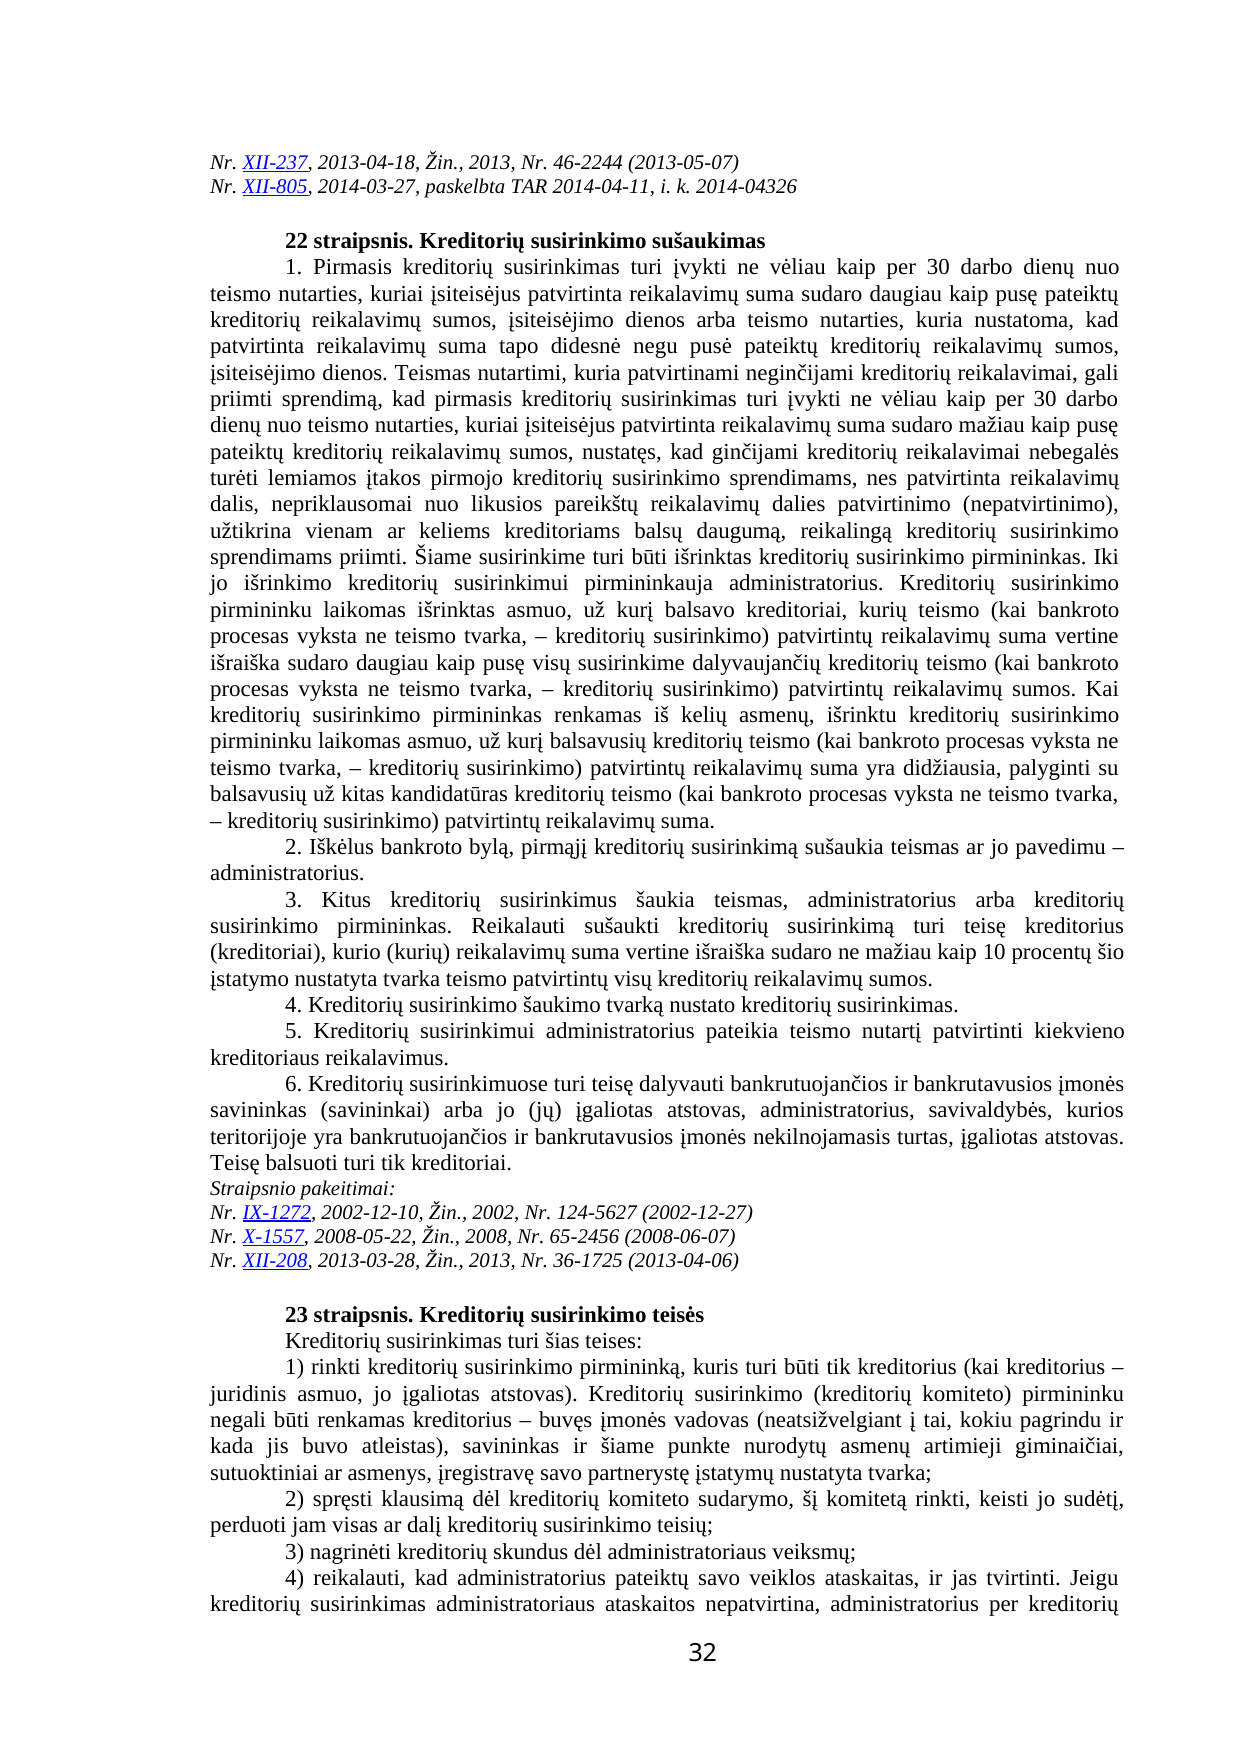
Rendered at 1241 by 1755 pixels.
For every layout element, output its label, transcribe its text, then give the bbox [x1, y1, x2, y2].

text 3) nagrinėti kreditorių skundus dėl administratoriaus veiksmų; [210, 1538, 1126, 1564]
text 2. Iškėlus bankroto bylą, pirmąjį kreditorių susirinkimą sušaukia teismas ar jo pavedimu – administratorius. [210, 833, 1126, 886]
text Nr. XII-805, 2014-03-27, paskelbta TAR 2014-04-11, i. k. 2014-04326 [210, 174, 1126, 198]
text 22 straipsnis. Kreditorių susirinkimo sušaukimas [210, 227, 1126, 253]
text Straipsnio pakeitimai: [210, 1176, 1126, 1200]
text Nr. IX-1272, 2002-12-10, Žin., 2002, Nr. 124-5627 (2002-12-27) [210, 1200, 1126, 1224]
text 4) reikalauti, kad administratorius pateiktų savo veiklos ataskaitas, ir jas tvirtinti. Jeigu kreditorių susirinkimas administratoriaus ataskaitos nepatvirtina, administratorius per kreditorių [210, 1564, 1120, 1617]
text 1) rinkti kreditorių susirinkimo pirmininką, kuris turi būti tik kreditorius (kai kreditorius – juridinis asmuo, jo įgaliotas atstovas). Kreditorių susirinkimo (kreditorių komiteto) pirmininku negali būti renkamas kreditorius – buvęs įmonės vadovas (neatsižvelgiant į tai, kokiu pagrindu ir kada jis buvo atleistas), savininkas ir šiame punkte nurodytų asmenų artimieji giminaičiai, sutuoktiniai ar asmenys, įregistravę savo partnerystę įstatymų nustatyta tvarka; [210, 1353, 1126, 1485]
text Nr. X-1557, 2008-05-22, Žin., 2008, Nr. 65-2456 (2008-06-07) [210, 1224, 1126, 1248]
text Kreditorių susirinkimas turi šias teises: [210, 1327, 1126, 1353]
text 6. Kreditorių susirinkimuose turi teisę dalyvauti bankrutuojančios ir bankrutavusios įmonės savininkas (savininkai) arba jo (jų) įgaliotas atstovas, administratorius, savivaldybės, kurios teritorijoje yra bankrutuojančios ir bankrutavusios įmonės nekilnojamasis turtas, įgaliotas atstovas. Teisę balsuoti turi tik kreditoriai. [210, 1070, 1126, 1176]
text 3. Kitus kreditorių susirinkimus šaukia teismas, administratorius arba kreditorių susirinkimo pirmininkas. Reikalauti sušaukti kreditorių susirinkimą turi teisę kreditorius (kreditoriai), kurio (kurių) reikalavimų suma vertine išraiška sudaro ne mažiau kaip 10 procentų šio įstatymo nustatyta tvarka teismo patvirtintų visų kreditorių reikalavimų sumos. [210, 886, 1126, 991]
text 1. Pirmasis kreditorių susirinkimas turi įvykti ne vėliau kaip per 30 darbo dienų nuo teismo nutarties, kuriai įsiteisėjus patvirtinta reikalavimų suma sudaro daugiau kaip pusę pateiktų kreditorių reikalavimų sumos, įsiteisėjimo dienos arba teismo nutarties, kuria nustatoma, kad patvirtinta reikalavimų suma tapo didesnė negu pusė pateiktų kreditorių reikalavimų sumos, įsiteisėjimo dienos. Teismas nutartimi, kuria patvirtinami neginčijami kreditorių reikalavimai, gali priimti sprendimą, kad pirmasis kreditorių susirinkimas turi įvykti ne vėliau kaip per 30 darbo dienų nuo teismo nutarties, kuriai įsiteisėjus patvirtinta reikalavimų suma sudaro mažiau kaip pusę pateiktų kreditorių reikalavimų sumos, nustatęs, kad ginčijami kreditorių reikalavimai nebegalės turėti lemiamos įtakos pirmojo kreditorių susirinkimo sprendimams, nes patvirtinta reikalavimų dalis, nepriklausomai nuo likusios pareikštų reikalavimų dalies patvirtinimo (nepatvirtinimo), užtikrina vienam ar keliems kreditoriams balsų daugumą, reikalingą kreditorių susirinkimo sprendimams priimti. Šiame susirinkime turi būti išrinktas kreditorių susirinkimo pirmininkas. Iki jo išrinkimo kreditorių susirinkimui pirmininkauja administratorius. Kreditorių susirinkimo pirmininku laikomas išrinktas asmuo, už kurį balsavo kreditoriai, kurių teismo (kai bankroto procesas vyksta ne teismo tvarka, – kreditorių susirinkimo) patvirtintų reikalavimų suma vertine išraiška sudaro daugiau kaip pusę visų susirinkime dalyvaujančių kreditorių teismo (kai bankroto procesas vyksta ne teismo tvarka, – kreditorių susirinkimo) patvirtintų reikalavimų sumos. Kai kreditorių susirinkimo pirmininkas renkamas iš kelių asmenų, išrinktu kreditorių susirinkimo pirmininku laikomas asmuo, už kurį balsavusių kreditorių teismo (kai bankroto procesas vyksta ne teismo tvarka, – kreditorių susirinkimo) patvirtintų reikalavimų suma yra didžiausia, palyginti su balsavusių už kitas kandidatūras kreditorių teismo (kai bankroto procesas vyksta ne teismo tvarka, – kreditorių susirinkimo) patvirtintų reikalavimų suma. [210, 253, 1120, 833]
text 23 straipsnis. Kreditorių susirinkimo teisės [210, 1301, 1126, 1327]
text 5. Kreditorių susirinkimui administratorius pateikia teismo nutartį patvirtinti kiekvieno kreditoriaus reikalavimus. [210, 1017, 1126, 1070]
text Nr. XII-237, 2013-04-18, Žin., 2013, Nr. 46-2244 (2013-05-07) [210, 150, 1126, 174]
text Nr. XII-208, 2013-03-28, Žin., 2013, Nr. 36-1725 (2013-04-06) [210, 1248, 1126, 1272]
text 4. Kreditorių susirinkimo šaukimo tvarką nustato kreditorių susirinkimas. [210, 991, 1126, 1017]
text 2) spręsti klausimą dėl kreditorių komiteto sudarymo, šį komitetą rinkti, keisti jo sudėtį, perduoti jam visas ar dalį kreditorių susirinkimo teisių; [210, 1485, 1126, 1538]
